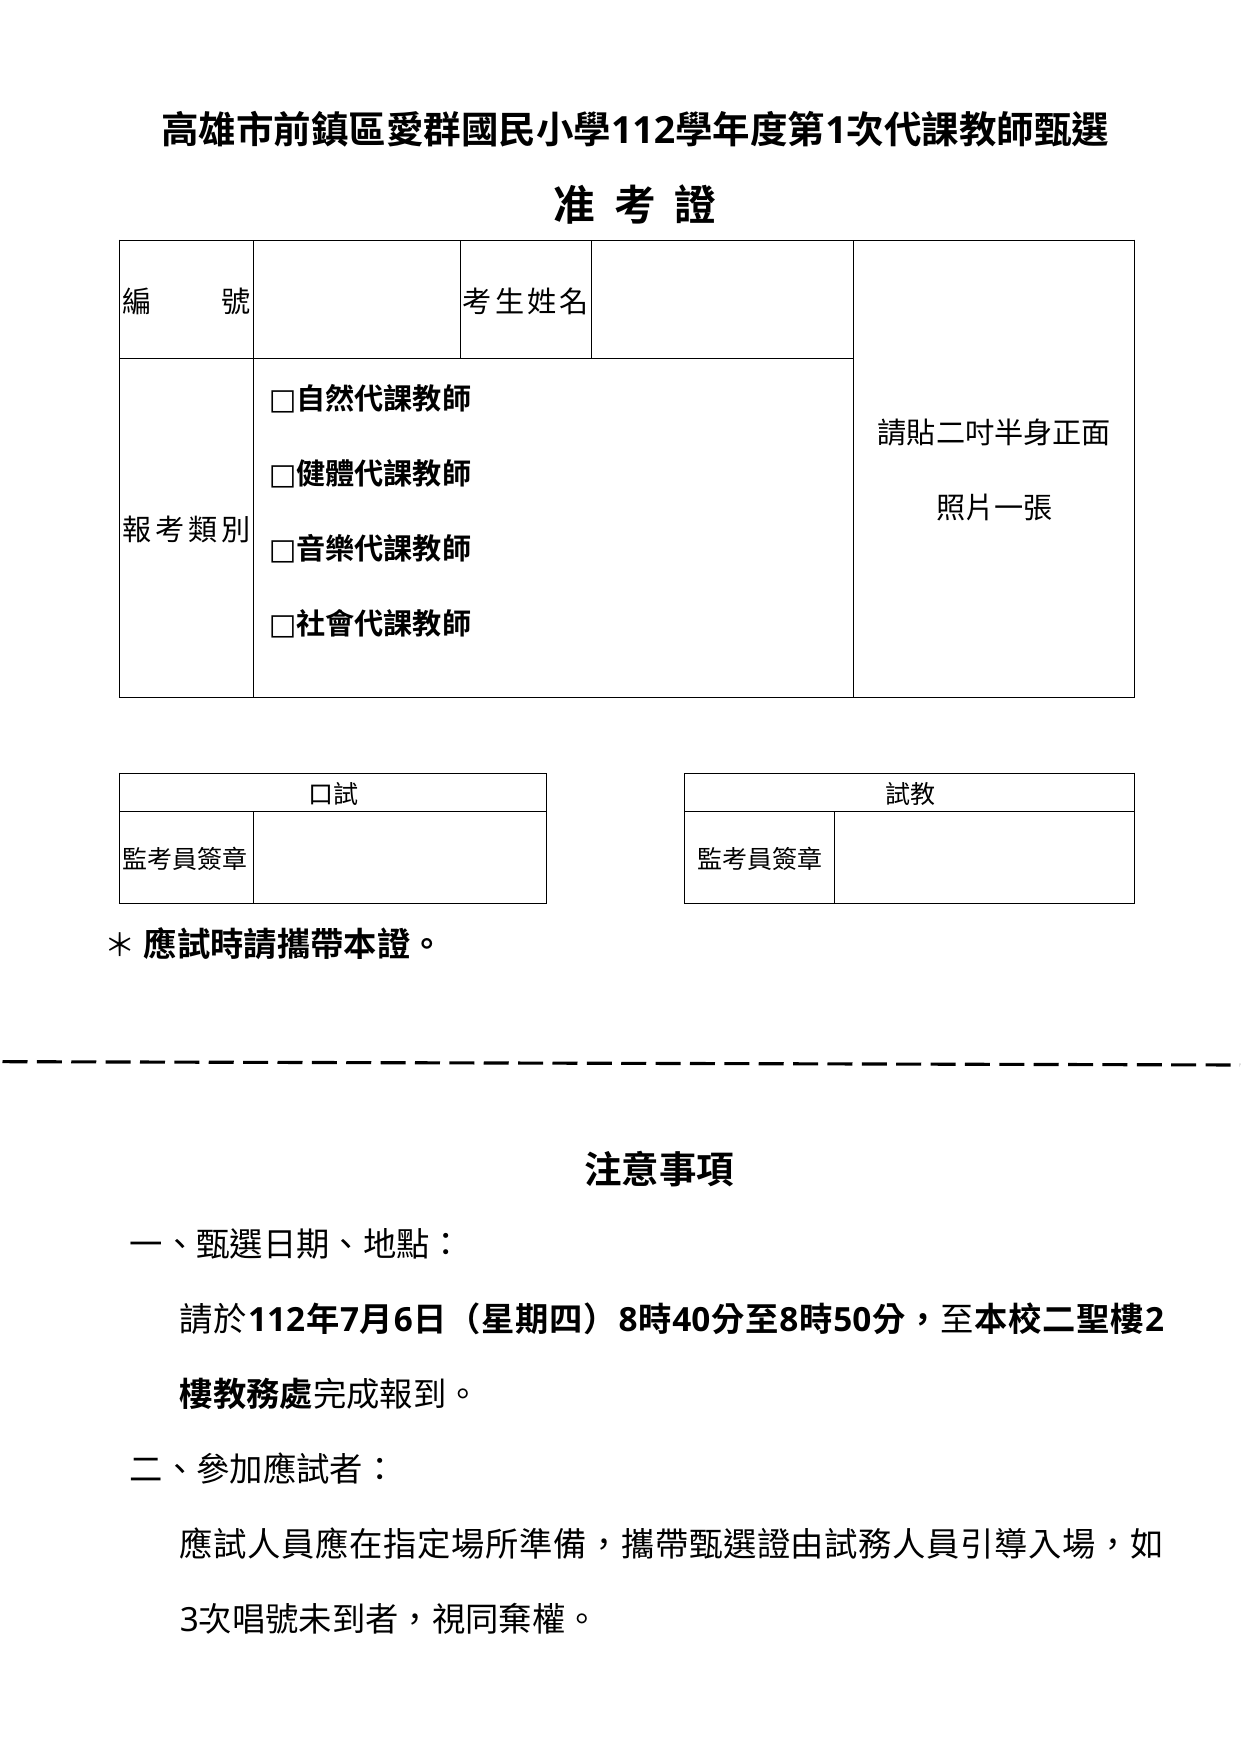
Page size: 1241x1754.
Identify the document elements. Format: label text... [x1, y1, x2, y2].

text 一、甄選日期、地點： [129, 1204, 1165, 1279]
list 應試時請攜帶本證。 [104, 904, 1165, 979]
table_cell □自然代課教師 □健體代課教師 □音樂代課教師 □社會代課教師 [254, 359, 853, 697]
table_header 考生姓名 [461, 241, 591, 358]
table_header 試教 [685, 774, 1134, 811]
text 二、參加應試者： [129, 1429, 1165, 1504]
table_header 請貼二吋半身正面 照片一張 [854, 241, 1134, 697]
table_cell [547, 811, 684, 903]
table_cell [254, 812, 546, 903]
table_cell 報考類別 [120, 359, 253, 697]
table_cell 監考員簽章 [120, 812, 253, 903]
text 請於112年7月6日（星期四）8時40分至8時50分，至本校二聖樓2樓教務處完成報到。 [179, 1279, 1165, 1429]
table_header [547, 773, 684, 811]
table_header [592, 241, 853, 358]
text 注意事項 [104, 1129, 1165, 1204]
text 應試人員應在指定場所準備，攜帶甄選證由試務人員引導入場，如3次唱號未到者，視同棄權。 [179, 1504, 1165, 1654]
table_cell [835, 812, 1134, 903]
table_header 編號 [120, 241, 253, 358]
table_header [254, 241, 460, 358]
text 准 考 證 [104, 164, 1165, 239]
table_cell 監考員簽章 [685, 812, 834, 903]
text 高雄市前鎮區愛群國民小學112學年度第1次代課教師甄選 [104, 89, 1165, 164]
table_header 口試 [120, 774, 546, 811]
